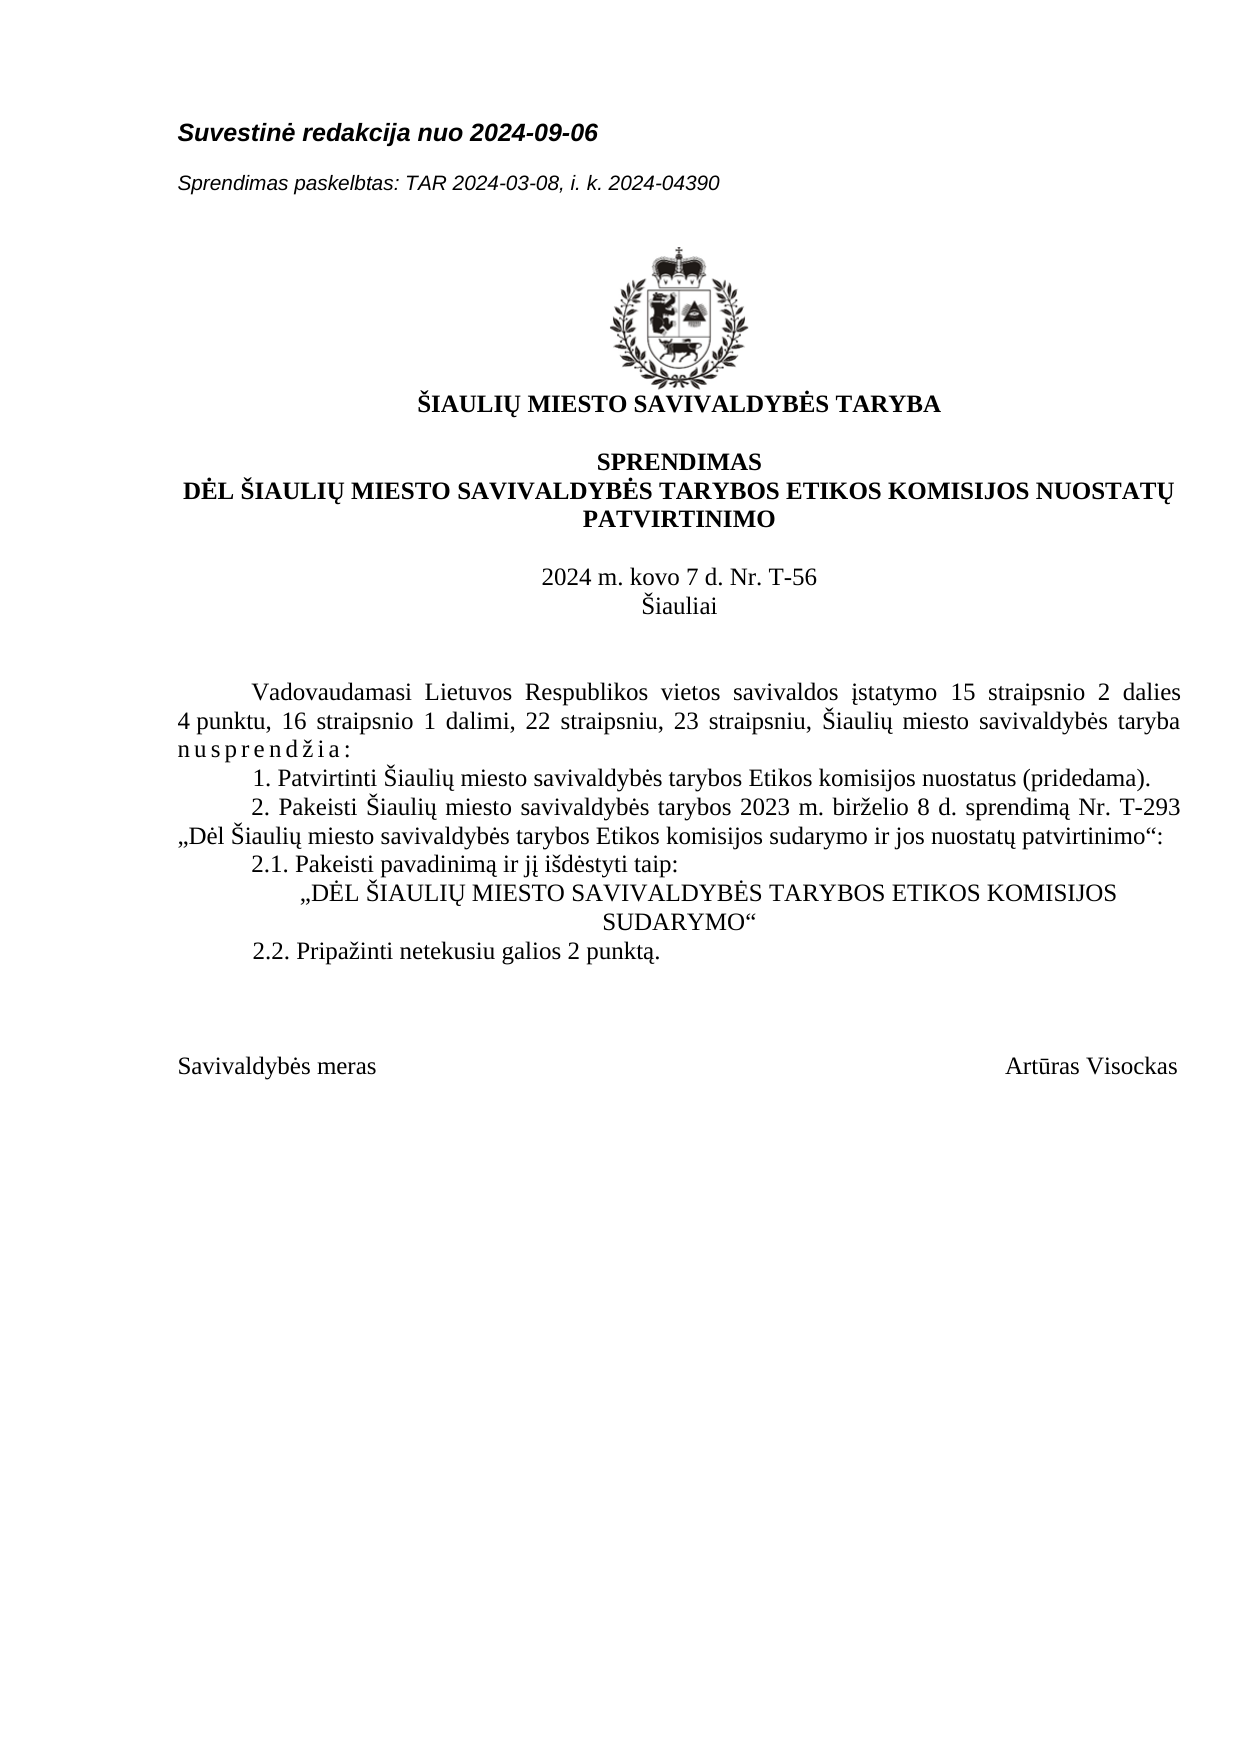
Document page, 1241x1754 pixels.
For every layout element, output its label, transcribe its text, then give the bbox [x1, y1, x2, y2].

text SPRENDIMAS [177, 447, 1181, 476]
text Šiauliai [177, 591, 1181, 619]
text Vadovaudamasi Lietuvos Respublikos vietos savivaldos įstatymo 15 straipsnio 2 dalies 4 punktu, 16 straipsnio 1 dalimi, 22 straipsniu, 23 straipsniu, Šiaulių miesto savivaldybės taryba nusprendžia: [177, 677, 1181, 763]
text DĖL ŠIAULIŲ MIESTO SAVIVALDYBĖS TARYBOS ETIKOS KOMISIJOS NUOSTATŲ PATVIRTINIMO [177, 476, 1181, 533]
text ŠIAULIŲ MIESTO SAVIVALDYBĖS TARYBA [177, 389, 1181, 418]
text Sprendimas paskelbtas: TAR 2024-03-08, i. k. 2024-04390 [177, 171, 1181, 195]
text 2.2. Pripažinti netekusiu galios 2 punktą. [177, 936, 1181, 964]
text 2024 m. kovo 7 d. Nr. T-56 [177, 562, 1181, 591]
text 2.1. Pakeisti pavadinimą ir jį išdėstyti taip: [177, 849, 1181, 878]
text 2. Pakeisti Šiaulių miesto savivaldybės tarybos 2023 m. birželio 8 d. sprendimą Nr. T-293 „Dėl Šiaulių miesto savivaldybės tarybos Etikos komisijos sudarymo ir jos nuostatų patvirtinimo“: [177, 792, 1181, 849]
text „DĖL ŠIAULIŲ MIESTO SAVIVALDYBĖS TARYBOS ETIKOS KOMISIJOS SUDARYMO“ [177, 878, 1181, 936]
text Suvestinė redakcija nuo 2024-09-06 [177, 118, 1181, 147]
text Savivaldybės meras Artūras Visockas [177, 1051, 1181, 1079]
text 1. Patvirtinti Šiaulių miesto savivaldybės tarybos Etikos komisijos nuostatus (pridedama). [177, 763, 1181, 792]
